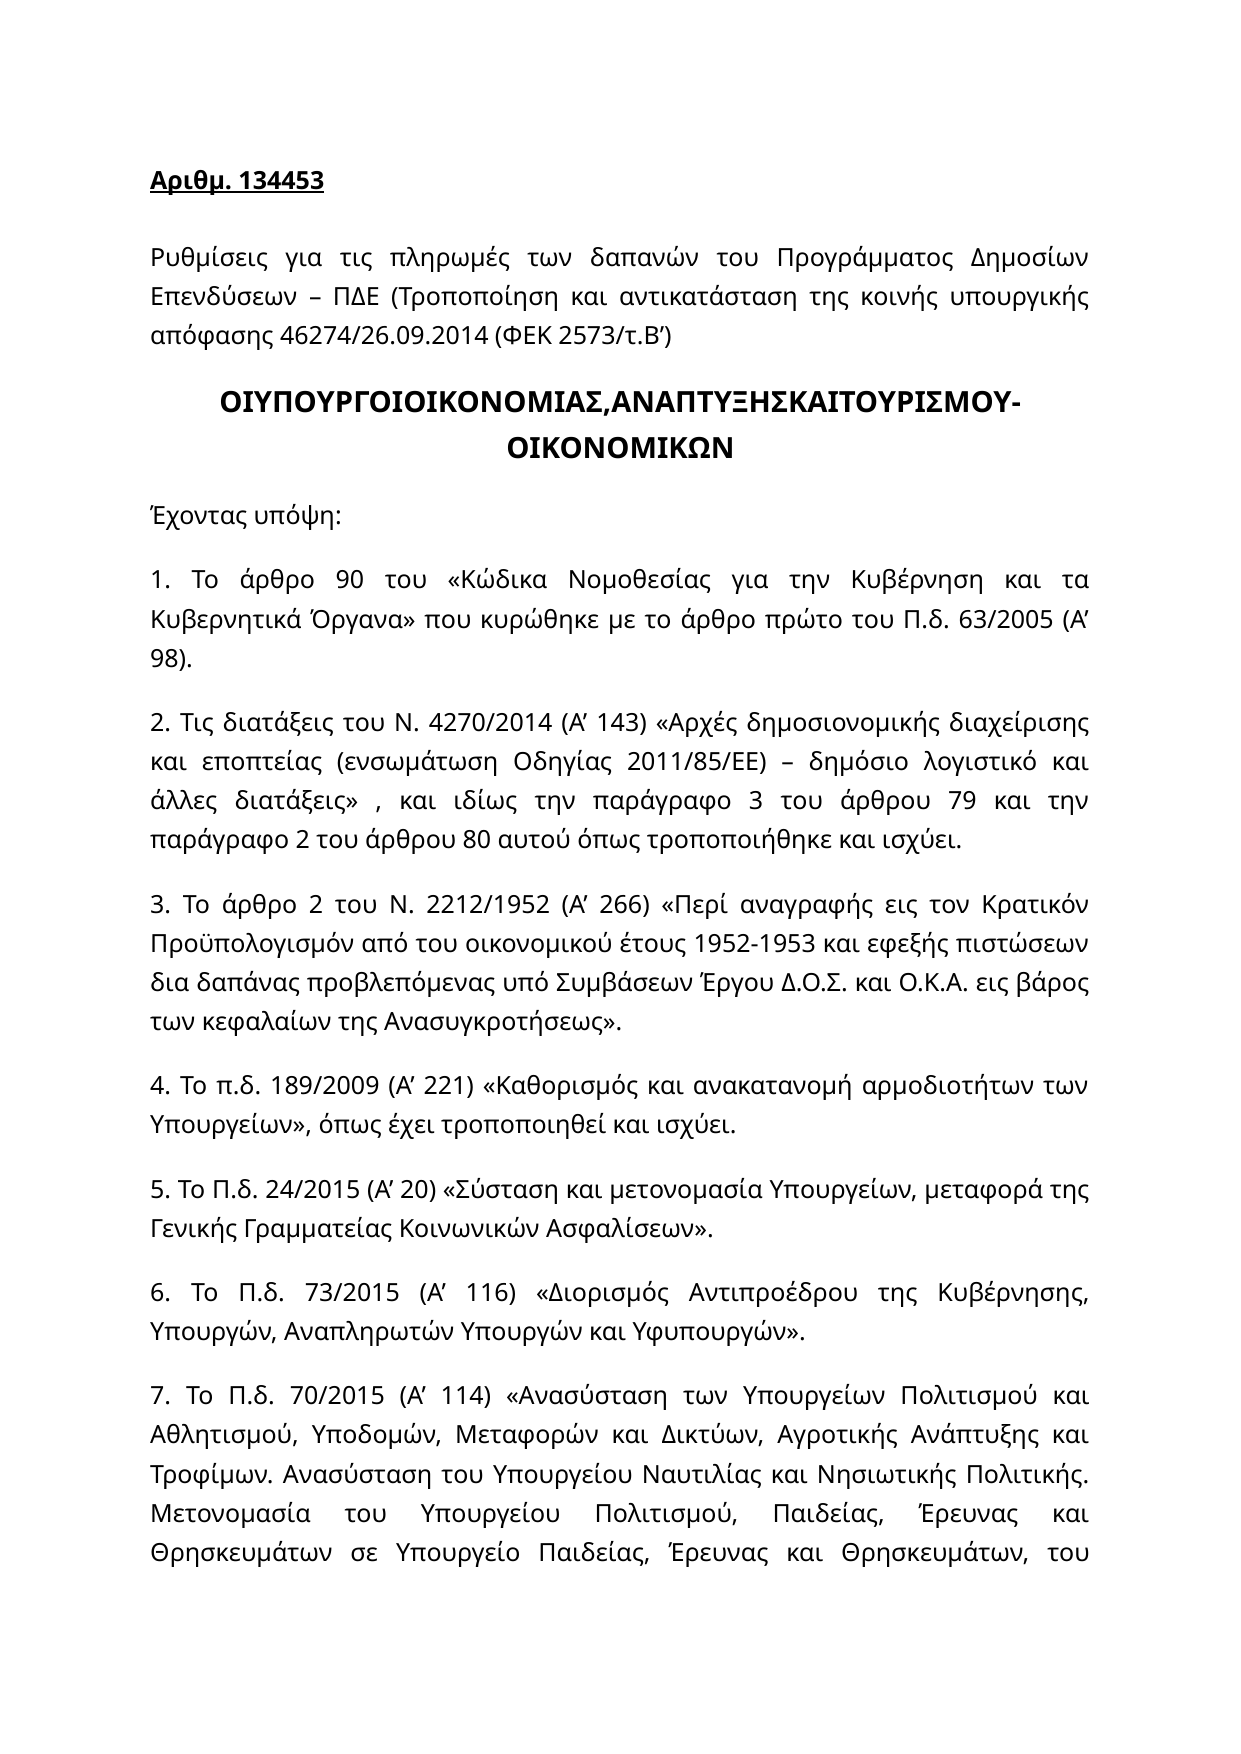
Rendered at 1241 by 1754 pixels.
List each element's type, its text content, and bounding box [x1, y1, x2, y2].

text 4. Το π.δ. 189/2009 (Α’ 221) «Καθορισμός και ανακατανομή αρμοδιοτήτων των Υπουργείων», όπως έχει τροποποιηθεί και ισχύει. [150, 1068, 1090, 1141]
text 5. Το Π.δ. 24/2015 (Α’ 20) «Σύσταση και μετονομασία Υπουργείων, μεταφορά της Γενικής Γραμματείας Κοινωνικών Ασφαλίσεων». [150, 1171, 1090, 1244]
text 6. Το Π.δ. 73/2015 (Α’ 116) «Διορισμός Αντιπροέδρου της Κυβέρνησης, Υπουργών, Αναπληρωτών Υπουργών και Υφυπουργών». [150, 1274, 1090, 1348]
text 2. Τις διατάξεις του Ν. 4270/2014 (Α’ 143) «Αρχές δημοσιονομικής διαχείρισης και εποπτείας (ενσωμάτωση Οδηγίας 2011/85/ΕΕ) – δημόσιο λογιστικό και άλλες διατάξεις» , και ιδίως την παράγραφο 3 του άρθρου 79 και την παράγραφο 2 του άρθρου 80 αυτού όπως τροποποιήθηκε και ισχύει. [150, 704, 1090, 856]
title Αριθμ. 134453 [150, 162, 1090, 197]
text ΟΙΥΠΟΥΡΓΟΙΟΙΚΟΝΟΜΙΑΣ,ΑΝΑΠΤΥΞΗΣΚΑΙΤΟΥΡΙΣΜΟΥ-ΟΙΚΟΝΟΜΙΚΩΝ [150, 382, 1090, 467]
text 1. Το άρθρο 90 του «Κώδικα Νομοθεσίας για την Κυβέρνηση και τα Κυβερνητικά Όργανα» που κυρώθηκε με το άρθρο πρώτο του Π.δ. 63/2005 (Α’ 98). [150, 562, 1090, 674]
text Ρυθμίσεις για τις πληρωμές των δαπανών του Προγράμματος Δημοσίων Επενδύσεων – ΠΔΕ (Τροποποίηση και αντικατάσταση της κοινής υπουργικής απόφασης 46274/26.09.2014 (ΦΕΚ 2573/τ.Β’) [150, 239, 1090, 352]
text 7. Το Π.δ. 70/2015 (Α’ 114) «Ανασύσταση των Υπουργείων Πολιτισμού και Αθλητισμού, Υποδομών, Μεταφορών και Δικτύων, Αγροτικής Ανάπτυξης και Τροφίμων. Ανασύσταση του Υπουργείου Ναυτιλίας και Νησιωτικής Πολιτικής. Μετονομασία του Υπουργείου Πολιτισμού, Παιδείας, Έρευνας και Θρησκευμάτων σε Υπουργείο Παιδείας, Έρευνας και Θρησκευμάτων, του [150, 1378, 1090, 1569]
text Έχοντας υπόψη: [150, 498, 1090, 532]
text 3. Το άρθρο 2 του Ν. 2212/1952 (Α’ 266) «Περί αναγραφής εις τον Κρατικόν Προϋπολογισμόν από του οικονομικού έτους 1952-1953 και εφεξής πιστώσεων δια δαπάνας προβλεπόμενας υπό Συμβάσεων Έργου Δ.Ο.Σ. και Ο.Κ.Α. εις βάρος των κεφαλαίων της Ανασυγκροτήσεως». [150, 886, 1090, 1038]
